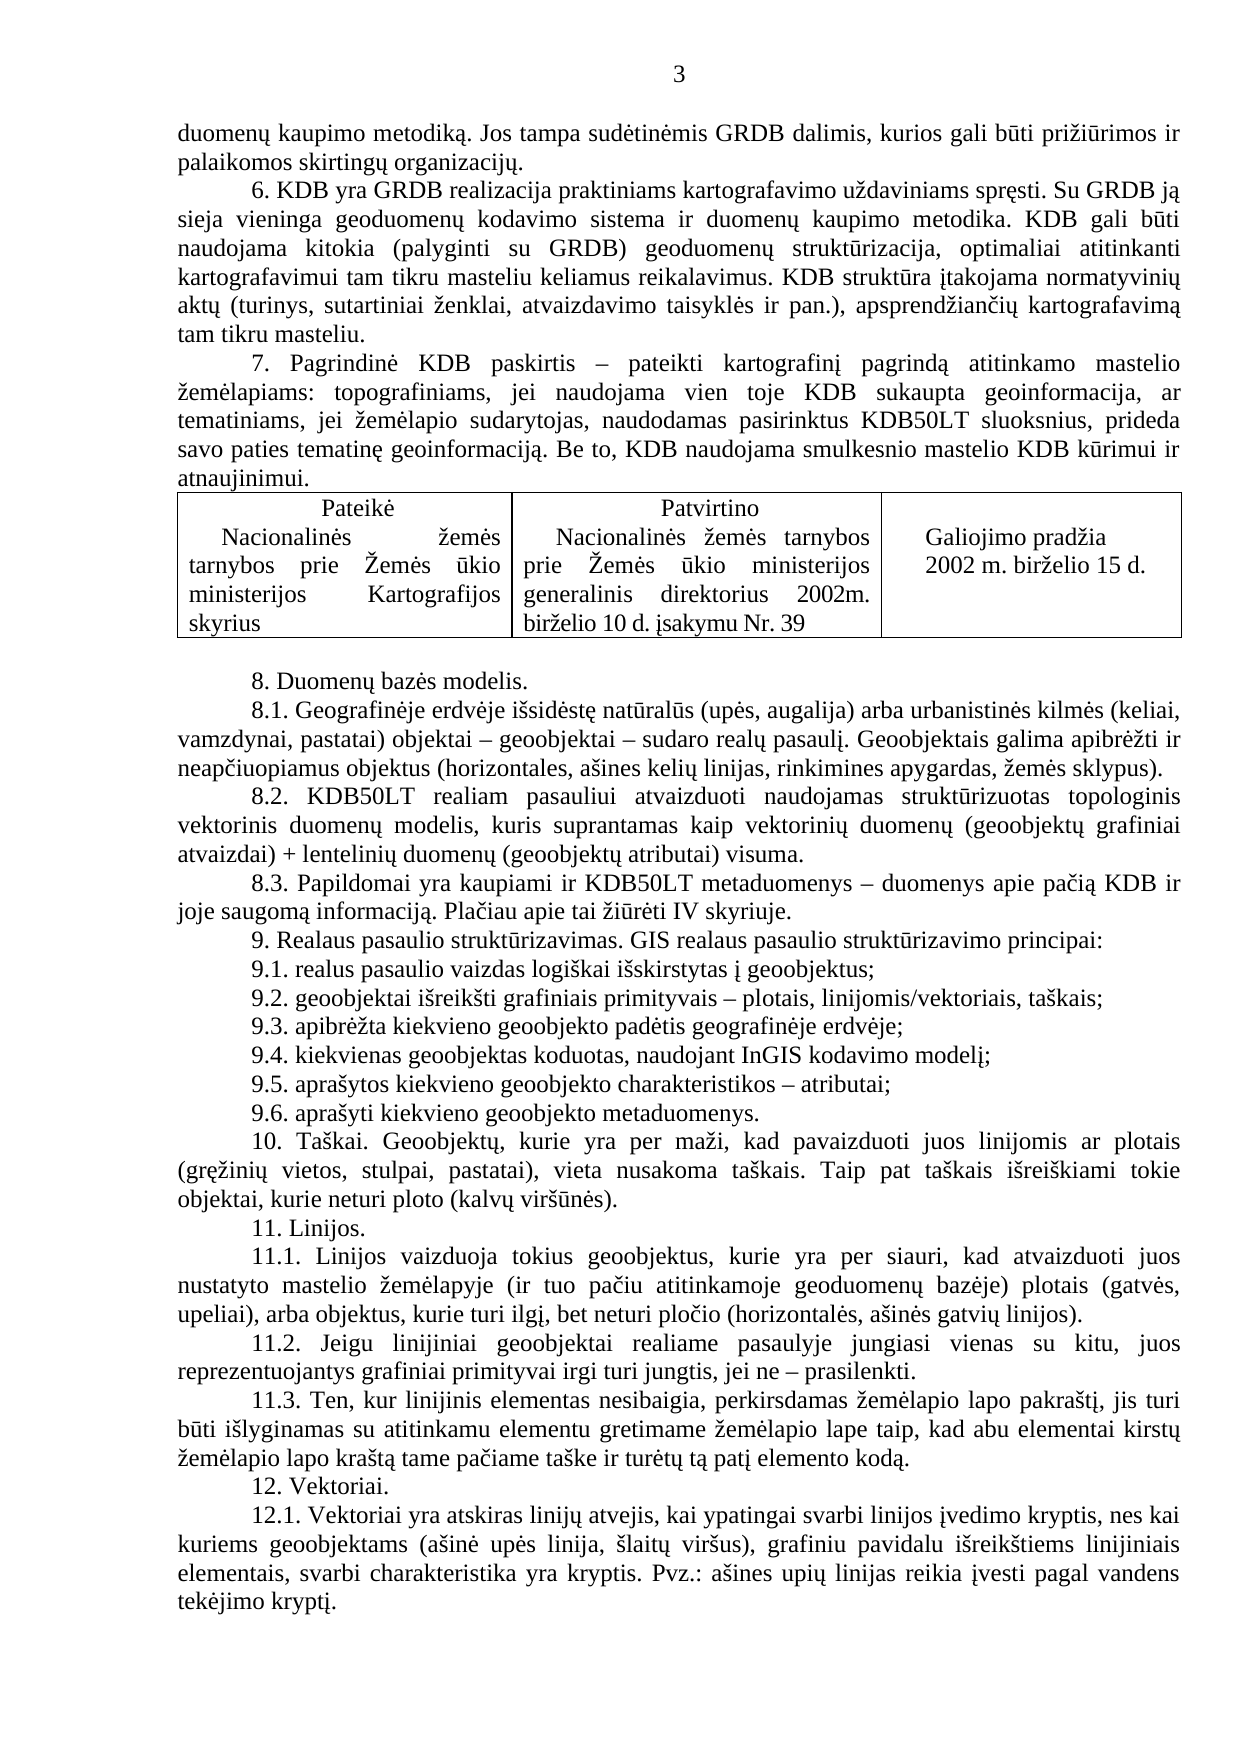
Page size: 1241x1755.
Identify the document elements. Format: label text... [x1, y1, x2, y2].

text duomenų kaupimo metodiką. Jos tampa sudėtinėmis GRDB dalimis, kurios gali būti prižiūrimos ir palaikomos skirtingų organizacijų. [177, 118, 1181, 176]
table_header Galiojimo pradžia 2002 m. birželio 15 d. [882, 493, 1181, 637]
text 12. Vektoriai. [177, 1471, 1181, 1500]
text 6. KDB yra GRDB realizacija praktiniams kartografavimo uždaviniams spręsti. Su GRDB ją sieja vieninga geoduomenų kodavimo sistema ir duomenų kaupimo metodika. KDB gali būti naudojama kitokia (palyginti su GRDB) geoduomenų struktūrizacija, optimaliai atitinkanti kartografavimui tam tikru masteliu keliamus reikalavimus. KDB struktūra įtakojama normatyvinių aktų (turinys, sutartiniai ženklai, atvaizdavimo taisyklės ir pan.), apsprendžiančių kartografavimą tam tikru masteliu. [177, 176, 1181, 348]
text 9. Realaus pasaulio struktūrizavimas. GIS realaus pasaulio struktūrizavimo principai: [177, 925, 1181, 954]
text 9.4. kiekvienas geoobjektas koduotas, naudojant InGIS kodavimo modelį; [177, 1040, 1181, 1069]
text 8. Duomenų bazės modelis. [177, 666, 1181, 695]
text 10. Taškai. geoobjektų, kurie yra per maži, kad pavaizduoti juos linijomis ar plotais (gręžinių vietos, stulpai, pastatai), vieta nusakoma taškais. Taip pat taškais išreiškiami tokie objektai, kurie neturi ploto (kalvų viršūnės). [177, 1126, 1181, 1213]
text 11.3. Ten, kur linijinis elementas nesibaigia, perkirsdamas žemėlapio lapo pakraštį, jis turi būti išlyginamas su atitinkamu elementu gretimame žemėlapio lape taip, kad abu elementai kirstų žemėlapio lapo kraštą tame pačiame taške ir turėtų tą patį elemento kodą. [177, 1385, 1181, 1471]
text 11. Linijos. [177, 1213, 1181, 1241]
text 8.3. Papildomai yra kaupiami ir KDB50LT metaduomenys – duomenys apie pačią KDB ir joje saugomą informaciją. Plačiau apie tai žiūrėti IV skyriuje. [177, 868, 1181, 925]
text 8.2. KDB50LT realiam pasauliui atvaizduoti naudojamas struktūrizuotas topologinis vektorinis duomenų modelis, kuris suprantamas kaip vektorinių duomenų (geoobjektų grafiniai atvaizdai) + lentelinių duomenų (geoobjektų atributai) visuma. [177, 781, 1181, 868]
text 9.5. aprašytos kiekvieno geoobjekto charakteristikos – atributai; [177, 1069, 1181, 1098]
text 11.1. Linijos vaizduoja tokius geoobjektus, kurie yra per siauri, kad atvaizduoti juos nustatyto mastelio žemėlapyje (ir tuo pačiu atitinkamoje geoduomenų bazėje) plotais (gatvės, upeliai), arba objektus, kurie turi ilgį, bet neturi pločio (horizontalės, ašinės gatvių linijos). [177, 1241, 1181, 1328]
text 7. Pagrindinė KDB paskirtis – pateikti kartografinį pagrindą atitinkamo mastelio žemėlapiams: topografiniams, jei naudojama vien toje KDB sukaupta geoinformacija, ar tematiniams, jei žemėlapio sudarytojas, naudodamas pasirinktus KDB50LT sluoksnius, prideda savo paties tematinę geoinformaciją. Be to, KDB naudojama smulkesnio mastelio KDB kūrimui ir atnaujinimui. [177, 348, 1181, 492]
text 9.2. geoobjektai išreikšti grafiniais primityvais – plotais, linijomis/vektoriais, taškais; [177, 983, 1181, 1011]
table_header Pateikė Nacionalinės žemės tarnybos prie Žemės ūkio ministerijos Kartografijos skyrius [178, 493, 511, 637]
table_header Patvirtino Nacionalinės žemės tarnybos prie Žemės ūkio ministerijos generalinis direktorius 2002m. birželio 10 d. įsakymu Nr. 39 [513, 493, 881, 637]
text 11.2. Jeigu linijiniai geoobjektai realiame pasaulyje jungiasi vienas su kitu, juos reprezentuojantys grafiniai primityvai irgi turi jungtis, jei ne – prasilenkti. [177, 1328, 1181, 1385]
text 9.6. aprašyti kiekvieno geoobjekto metaduomenys. [177, 1098, 1181, 1126]
text 8.1. Geografinėje erdvėje išsidėstę natūralūs (upės, augalija) arba urbanistinės kilmės (keliai, vamzdynai, pastatai) objektai – geoobjektai – sudaro realų pasaulį. Geoobjektais galima apibrėžti ir neapčiuopiamus objektus (horizontales, ašines kelių linijas, rinkimines apygardas, žemės sklypus). [177, 695, 1181, 781]
text 9.3. apibrėžta kiekvieno geoobjekto padėtis geografinėje erdvėje; [177, 1011, 1181, 1040]
text 9.1. realus pasaulio vaizdas logiškai išskirstytas į geoobjektus; [177, 954, 1181, 983]
text 12.1. Vektoriai yra atskiras linijų atvejis, kai ypatingai svarbi linijos įvedimo kryptis, nes kai kuriems geoobjektams (ašinė upės linija, šlaitų viršus), grafiniu pavidalu išreikštiems linijiniais elementais, svarbi charakteristika yra kryptis. Pvz.: ašines upių linijas reikia įvesti pagal vandens tekėjimo kryptį. [177, 1500, 1181, 1615]
